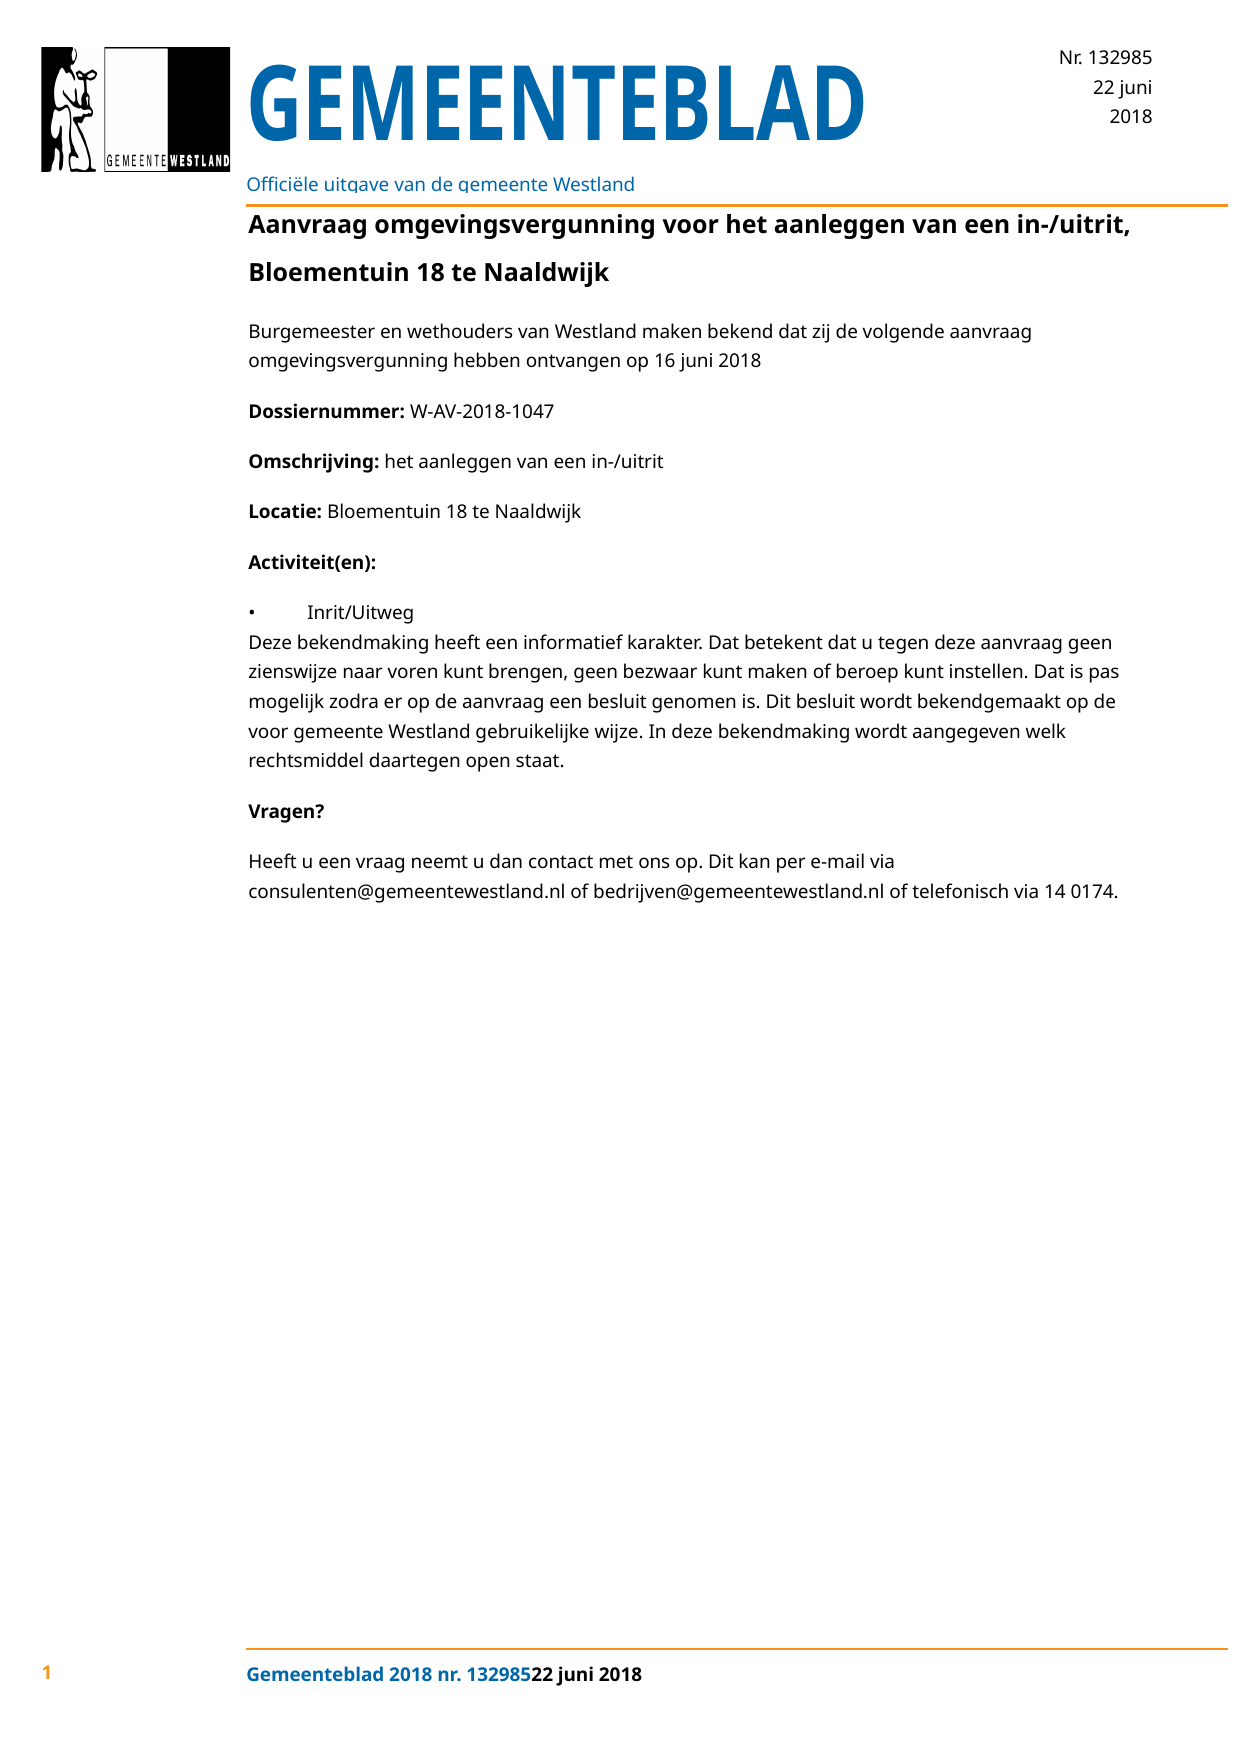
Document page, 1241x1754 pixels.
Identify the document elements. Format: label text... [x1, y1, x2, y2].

text Heeft u een vraag neemt u dan contact met ons op. Dit kan per e-mail via consulenten@gemeentewestland.nl of bedrijven@gemeentewestland.nl of telefonisch via 14 0174. [248, 848, 1152, 904]
text Locatie: Bloementuin 18 te Naaldwijk [248, 499, 1152, 524]
text Aanvraag omgevingsvergunning voor het aanleggen van een in-/uitrit, Bloementuin 18 te Naaldwijk [248, 207, 1152, 288]
list Inrit/Uitweg [248, 599, 1152, 625]
text Vragen? [248, 798, 1152, 824]
text Omschrijving: het aanleggen van een in-/uitrit [248, 448, 1152, 474]
text Deze bekendmaking heeft een informatief karakter. Dat betekent dat u tegen deze aanvraag geen zienswijze naar voren kunt brengen, geen bezwaar kunt maken of beroep kunt instellen. Dat is pas mogelijk zodra er op de aanvraag een besluit genomen is. Dit besluit wordt bekendgemaakt op de voor gemeente Westland gebruikelijke wijze. In deze bekendmaking wordt aangegeven welk rechtsmiddel daartegen open staat. [248, 629, 1152, 773]
text Burgemeester en wethouders van Westland maken bekend dat zij de volgende aanvraag omgevingsvergunning hebben ontvangen op 16 juni 2018 [248, 318, 1152, 373]
text Dossiernummer: W-AV-2018-1047 [248, 398, 1152, 424]
text Activiteit(en): [248, 549, 1152, 575]
picture [41, 47, 231, 172]
